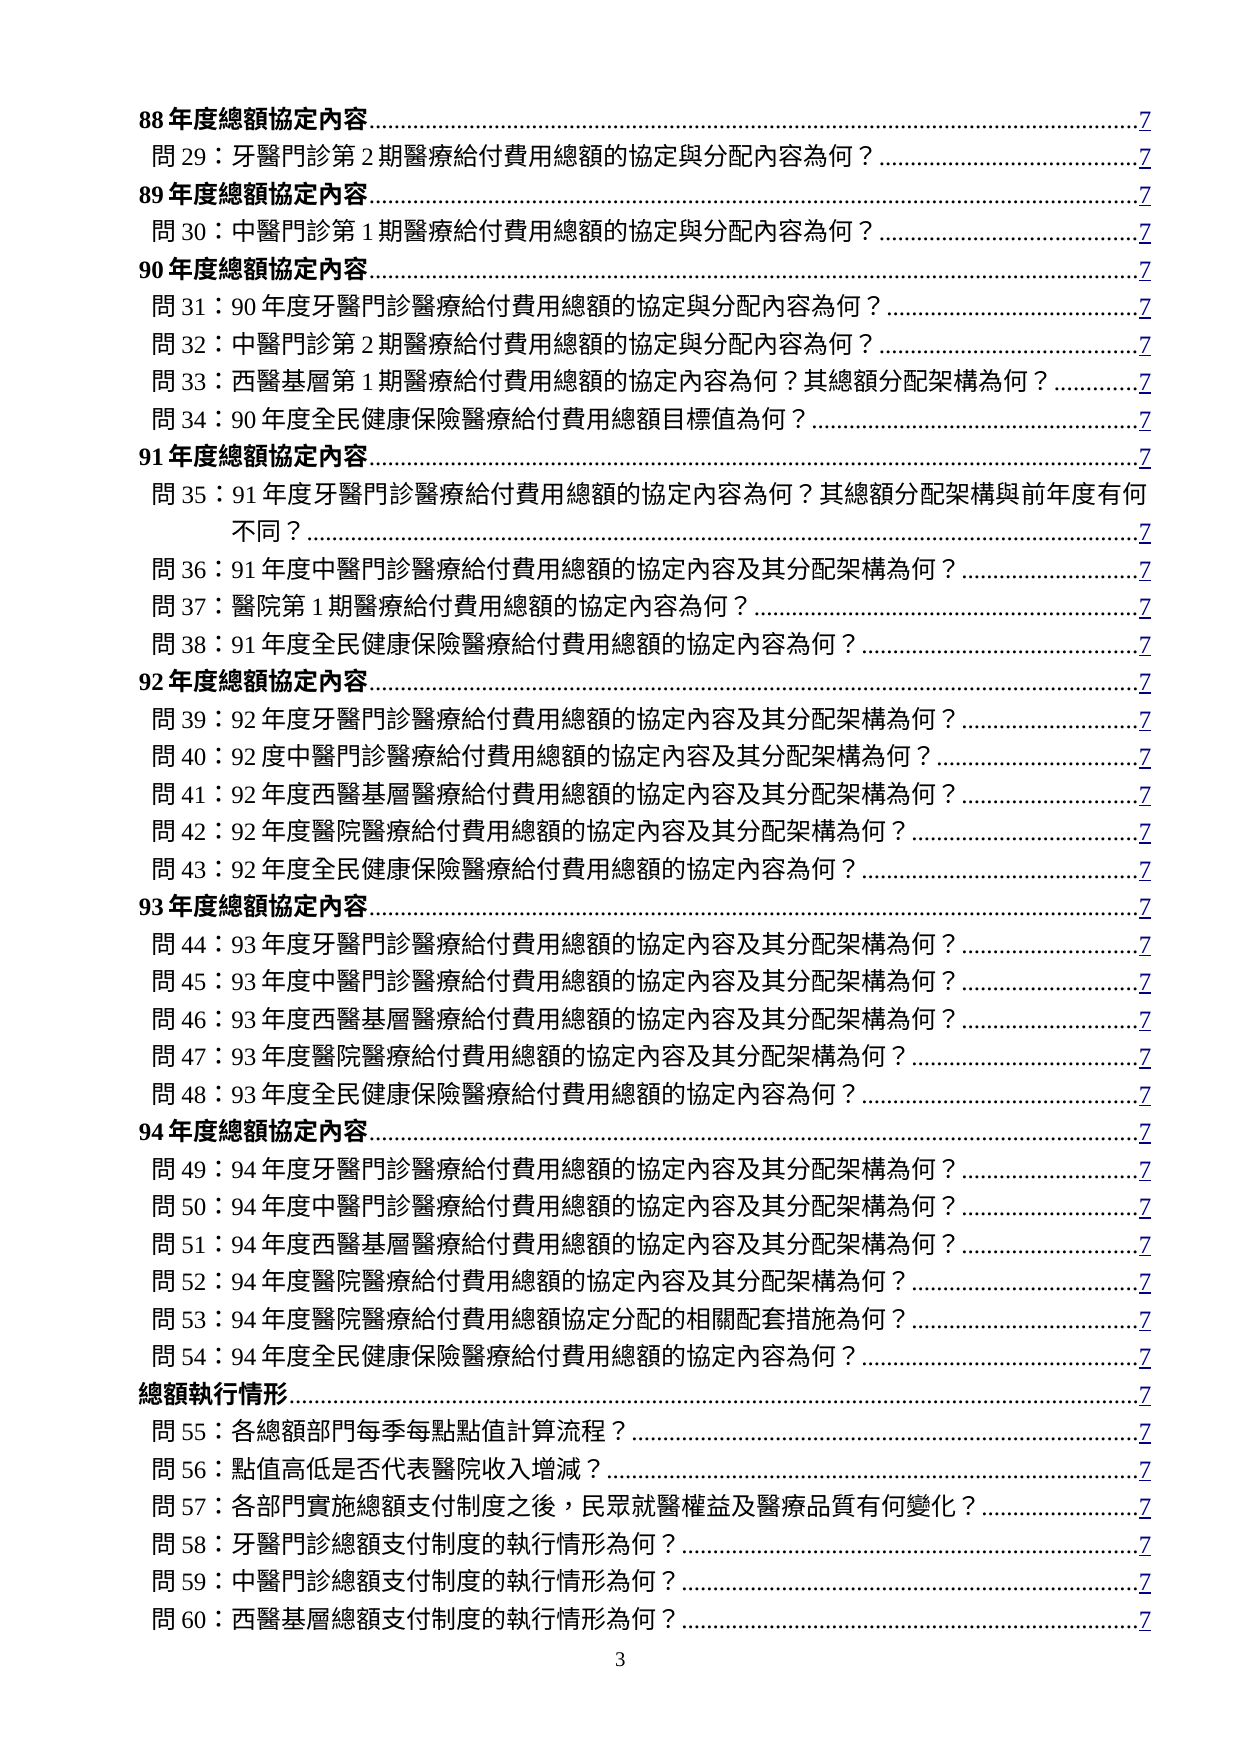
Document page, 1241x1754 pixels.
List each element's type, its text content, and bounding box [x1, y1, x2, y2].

text 問31：90年度牙醫門診醫療給付費用總額的協定與分配內容為何？ 7 [151, 287, 1152, 324]
text 問37：醫院第1期醫療給付費用總額的協定內容為何？ 7 [151, 587, 1152, 624]
text 問55：各總額部門每季每點點值計算流程？ 7 [151, 1412, 1152, 1449]
text 問42：92年度醫院醫療給付費用總額的協定內容及其分配架構為何？ 7 [151, 812, 1152, 849]
text 問59：中醫門診總額支付制度的執行情形為何？ 7 [151, 1562, 1152, 1599]
text 問38：91年度全民健康保險醫療給付費用總額的協定內容為何？ 7 [151, 624, 1152, 662]
text 問56：點值高低是否代表醫院收入增減？ 7 [151, 1449, 1152, 1487]
text 問50：94年度中醫門診醫療給付費用總額的協定內容及其分配架構為何？ 7 [151, 1187, 1152, 1224]
text 89年度總額協定內容 7 [139, 174, 1152, 212]
text 問60：西醫基層總額支付制度的執行情形為何？ 7 [151, 1599, 1152, 1637]
text 問30：中醫門診第1期醫療給付費用總額的協定與分配內容為何？ 7 [151, 212, 1152, 249]
text 92年度總額協定內容 7 [139, 662, 1152, 699]
text 問35：91年度牙醫門診醫療給付費用總額的協定內容為何？其總額分配架構與前年度有何不同？ 7 [151, 474, 1152, 549]
text 問33：西醫基層第1期醫療給付費用總額的協定內容為何？其總額分配架構為何？ 7 [151, 362, 1152, 399]
text 問57：各部門實施總額支付制度之後，民眾就醫權益及醫療品質有何變化？ 7 [151, 1487, 1152, 1524]
text 問34：90年度全民健康保險醫療給付費用總額目標值為何？ 7 [151, 399, 1152, 437]
text 問53：94年度醫院醫療給付費用總額協定分配的相關配套措施為何？ 7 [151, 1299, 1152, 1337]
text 問39：92年度牙醫門診醫療給付費用總額的協定內容及其分配架構為何？ 7 [151, 699, 1152, 737]
text 問58：牙醫門診總額支付制度的執行情形為何？ 7 [151, 1524, 1152, 1562]
text 88年度總額協定內容 7 [139, 99, 1152, 137]
text 問29：牙醫門診第2期醫療給付費用總額的協定與分配內容為何？ 7 [151, 137, 1152, 174]
text 問48：93年度全民健康保險醫療給付費用總額的協定內容為何？ 7 [151, 1074, 1152, 1112]
text 問46：93年度西醫基層醫療給付費用總額的協定內容及其分配架構為何？ 7 [151, 999, 1152, 1037]
text 問36：91年度中醫門診醫療給付費用總額的協定內容及其分配架構為何？ 7 [151, 549, 1152, 587]
text 問40：92度中醫門診醫療給付費用總額的協定內容及其分配架構為何？ 7 [151, 737, 1152, 774]
text 91年度總額協定內容 7 [139, 437, 1152, 474]
text 問44：93年度牙醫門診醫療給付費用總額的協定內容及其分配架構為何？ 7 [151, 924, 1152, 962]
text 93年度總額協定內容 7 [139, 887, 1152, 924]
text 問49：94年度牙醫門診醫療給付費用總額的協定內容及其分配架構為何？ 7 [151, 1149, 1152, 1187]
text 問41：92年度西醫基層醫療給付費用總額的協定內容及其分配架構為何？ 7 [151, 774, 1152, 812]
text 問43：92年度全民健康保險醫療給付費用總額的協定內容為何？ 7 [151, 849, 1152, 887]
text 94年度總額協定內容 7 [139, 1112, 1152, 1149]
text 總額執行情形 7 [139, 1374, 1152, 1412]
text 問47：93年度醫院醫療給付費用總額的協定內容及其分配架構為何？ 7 [151, 1037, 1152, 1074]
text 問32：中醫門診第2期醫療給付費用總額的協定與分配內容為何？ 7 [151, 324, 1152, 362]
text 問54：94年度全民健康保險醫療給付費用總額的協定內容為何？ 7 [151, 1337, 1152, 1374]
text 問52：94年度醫院醫療給付費用總額的協定內容及其分配架構為何？ 7 [151, 1262, 1152, 1299]
text 90年度總額協定內容 7 [139, 249, 1152, 287]
text 問51：94年度西醫基層醫療給付費用總額的協定內容及其分配架構為何？ 7 [151, 1224, 1152, 1262]
text 問45：93年度中醫門診醫療給付費用總額的協定內容及其分配架構為何？ 7 [151, 962, 1152, 999]
